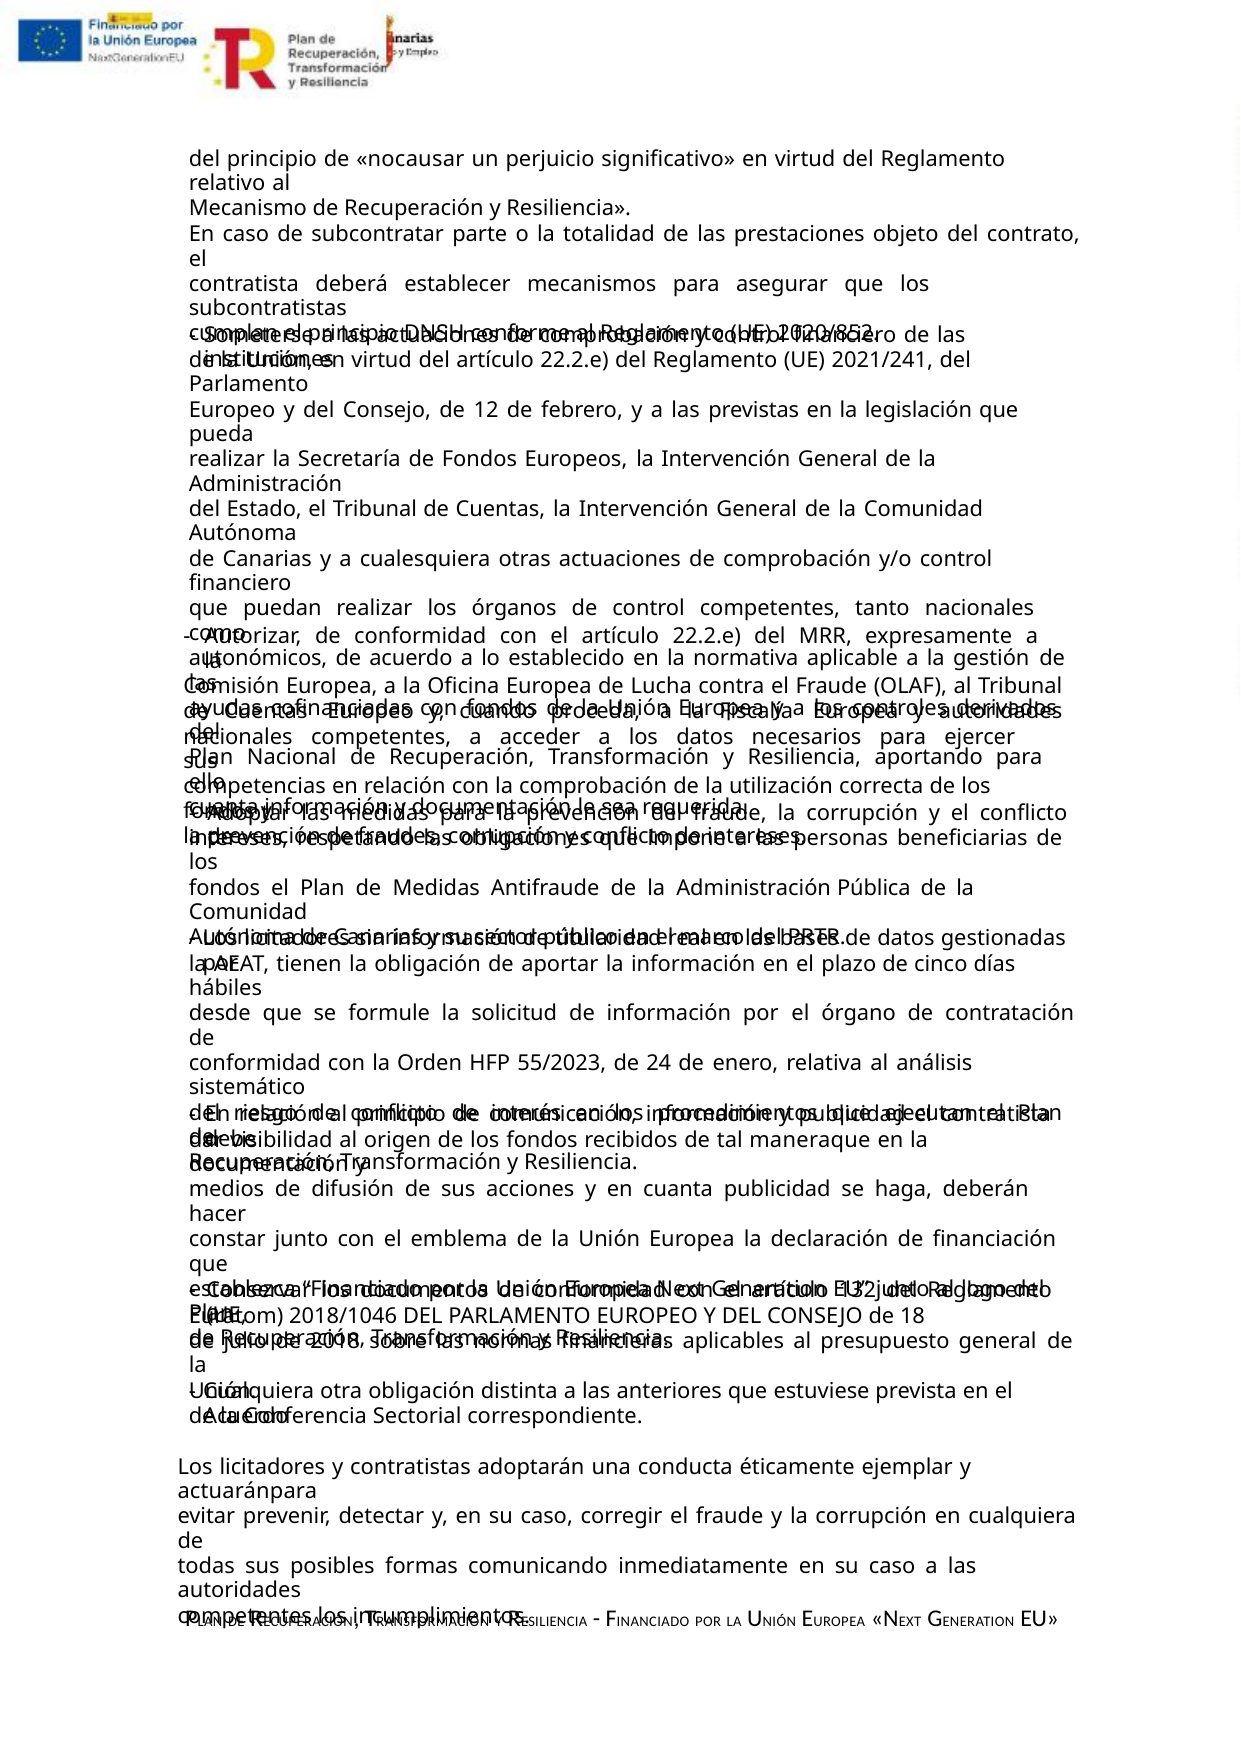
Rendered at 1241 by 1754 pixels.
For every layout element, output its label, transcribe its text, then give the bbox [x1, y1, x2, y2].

text dar visibilidad al origen de los fondos recibidos de tal maneraque en la documentación y [188, 1127, 1082, 1176]
text PLAN DE RECUPERACIÓN, TRANSFORMACIÓN Y RESILIENCIA - FINANCIADO POR LA UNIÓN EUROPEA «NEXT GENERATION EU» [185, 1604, 1083, 1632]
text de Cuentas Europeo y, cuando proceda, a la Fiscalía Europea y autoridades [183, 699, 1063, 724]
text Euratom) 2018/1046 DEL PARLAMENTO EUROPEO Y DEL CONSEJO de 18 [188, 1303, 1082, 1328]
text Conservar los documentos de conformidad con el artículo 132 del Reglamento (UE, [206, 1278, 1082, 1303]
text del Estado, el Tribunal de Cuentas, la Intervención General de la Comunidad Autónoma [188, 497, 1082, 546]
text intereses, respetando las obligaciones que impone a las personas beneficiarias de los [188, 826, 1082, 874]
text conformidad con la Orden HFP 55/2023, de 24 de enero, relativa al análisis sistemático [188, 1051, 1082, 1100]
text - [183, 624, 204, 649]
text Someterse a las actuaciones de comprobación y control financiero de las instituciones [203, 322, 1082, 348]
text constar junto con el emblema de la Unión Europea la declaración de financiación que [188, 1227, 1082, 1276]
text evitar prevenir, detectar y, en su caso, corregir el fraude y la corrupción en cualquiera de [177, 1504, 1088, 1553]
text contratista deberá establecer mecanismos para asegurar que los subcontratistas [188, 272, 1082, 321]
text competentes los incumplimientos. [177, 1603, 1088, 1628]
text realizar la Secretaría de Fondos Europeos, la Intervención General de la Administración [188, 447, 1082, 496]
text competencias en relación con la comprobación de la utilización correcta de los fondos y [183, 774, 1063, 807]
text Cualquiera otra obligación distinta a las anteriores que estuviese prevista en el Acuerdo [203, 1379, 1082, 1428]
text En caso de subcontratar parte o la totalidad de las prestaciones objeto del contrato, el [188, 222, 1082, 271]
text de julio de 2018 sobre las normas financieras aplicables al presupuesto general de la [188, 1329, 1082, 1378]
text Europeo y del Consejo, de 12 de febrero, y a las previstas en la legislación que pueda [188, 397, 1082, 446]
text Adoptar las medidas para la prevención del fraude, la corrupción y el conflicto de [207, 800, 1082, 826]
text todas sus posibles formas comunicando inmediatamente en su caso a las autoridades [177, 1554, 1088, 1603]
text de la Unión, en virtud del artículo 22.2.e) del Reglamento (UE) 2021/241, del Parlamento [188, 348, 1082, 397]
text ayudas cofinanciadas con fondos de la Unión Europea y a los controles derivados del [1031, 696, 1082, 744]
text Autorizar, de conformidad con el artículo 22.2.e) del MRR, expresamente a la [204, 624, 1063, 673]
text desde que se formule la solicitud de información por el órgano de contratación de [188, 1001, 1082, 1050]
text - [188, 1278, 206, 1303]
text medios de difusión de sus acciones y en cuanta publicidad se haga, deberán hacer [188, 1177, 1082, 1226]
text autonómicos, de acuerdo a lo establecido en la normativa aplicable a la gestión de las [188, 646, 1082, 695]
text - [188, 926, 202, 951]
text - [188, 322, 203, 347]
text Mecanismo de Recuperación y Resiliencia». [188, 196, 1082, 221]
text la AEAT, tienen la obligación de aportar la información en el plazo de cinco días hábiles [188, 951, 1082, 1000]
text de la Conferencia Sectorial correspondiente. [188, 1404, 644, 1429]
text Comisión Europea, a la Oficina Europea de Lucha contra el Fraude (OLAF), al Tribunal [183, 674, 1063, 698]
text nacionales competentes, a acceder a los datos necesarios para ejercer sus [183, 724, 1063, 773]
text Los licitadores sin información de titularidad real en las bases de datos gestionadas por [202, 926, 1082, 951]
text En relación al principio de comunicación, información y publicidad el contratista debe [204, 1102, 1082, 1127]
text del principio de «nocausar un perjuicio significativo» en virtud del Reglamento relativo al [188, 146, 1082, 195]
text que puedan realizar los órganos de control competentes, tanto nacionales como [188, 596, 1082, 645]
text Plan Nacional de Recuperación, Transformación y Resiliencia, aportando para ello [210, 745, 1082, 794]
text de Canarias y a cualesquiera otras actuaciones de comprobación y/o control financiero [188, 546, 1082, 595]
text - [188, 800, 207, 825]
text - [188, 1379, 203, 1403]
text fondos el Plan de Medidas Antifraude de la Administración Pública de la Comunidad [188, 875, 1082, 924]
text - [188, 1102, 204, 1127]
text Los licitadores y contratistas adoptarán una conducta éticamente ejemplar y actuaránpara [177, 1454, 1088, 1503]
